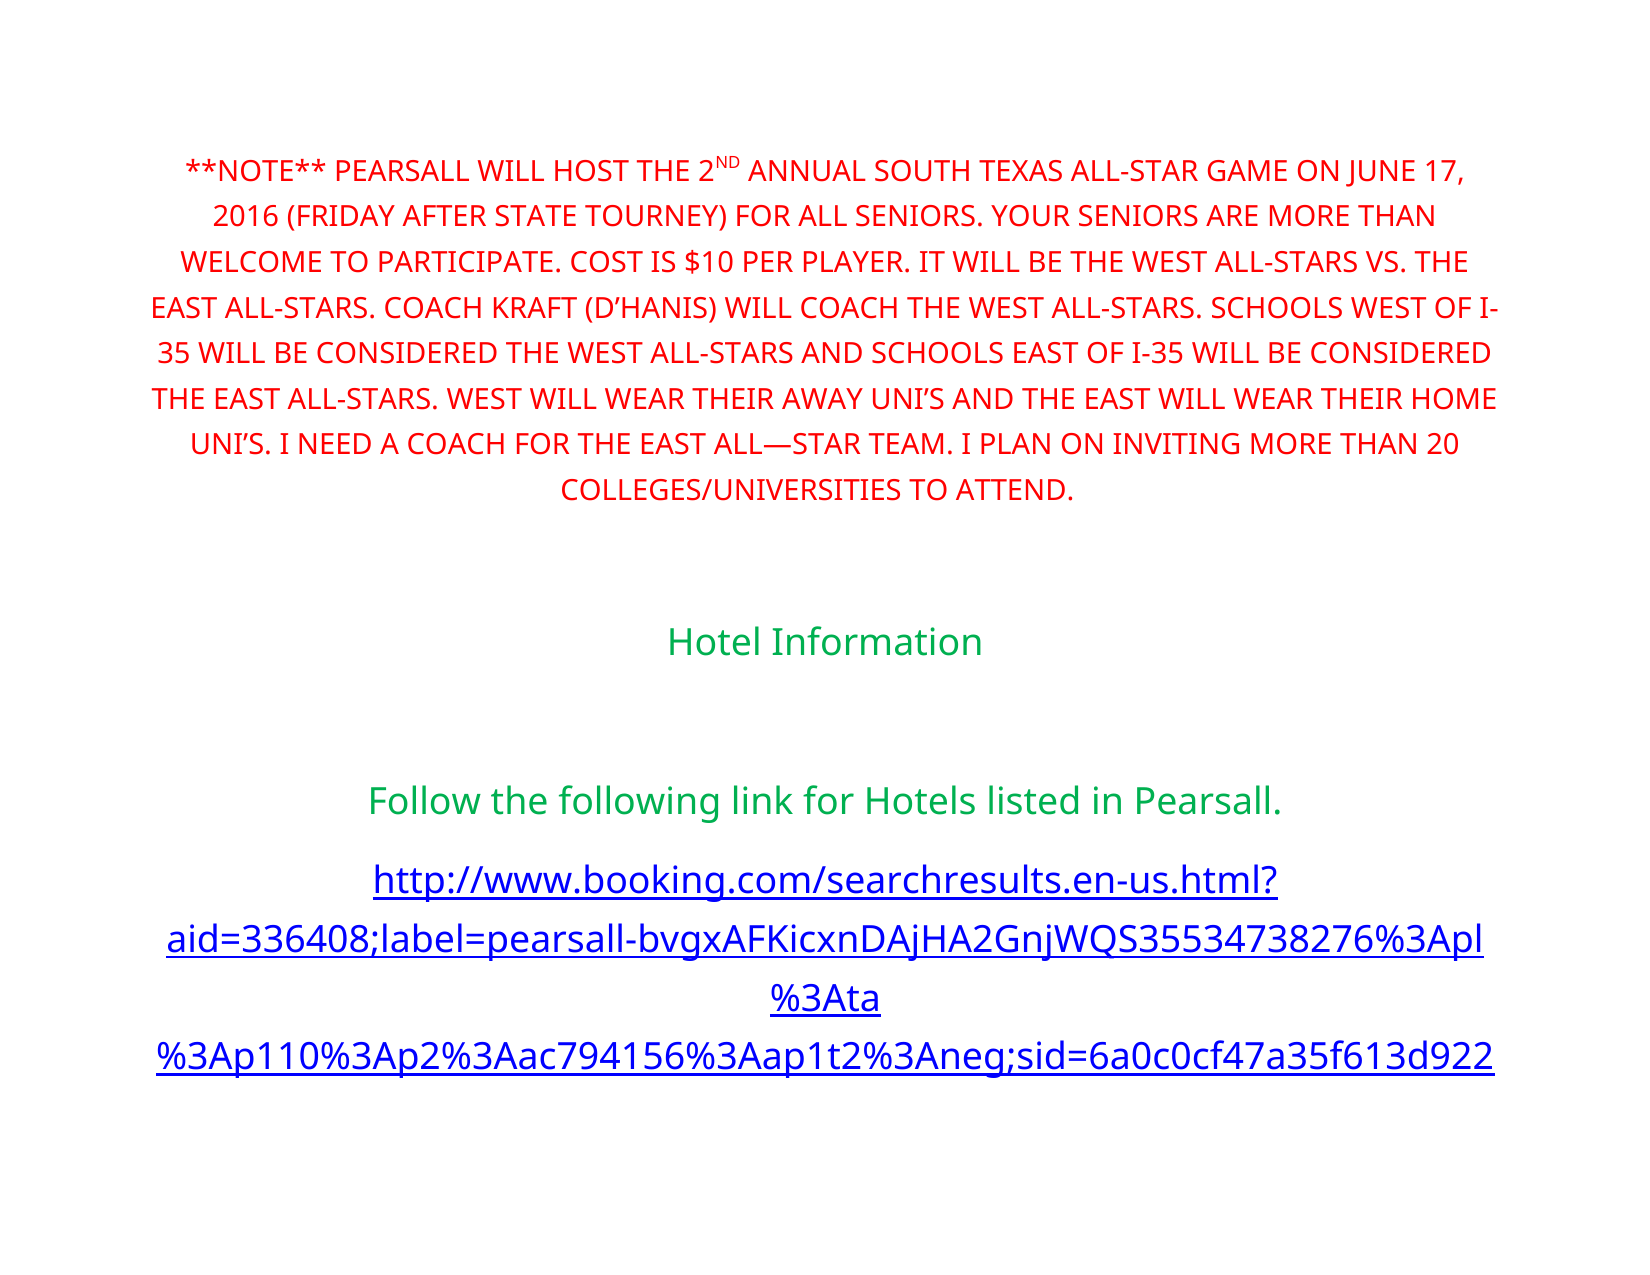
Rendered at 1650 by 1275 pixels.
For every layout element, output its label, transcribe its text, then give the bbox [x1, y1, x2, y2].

text http://www.booking.com/searchresults.en-us.html?aid=336408;label=pearsall-bvgxAFKicxnDAjHA2GnjWQS35534738276%3Apl%3Ata%3Ap110%3Ap2%3Aac794156%3Aap1t2%3Aneg;sid=6a0c0cf47a35f613d922 [150, 854, 1500, 1081]
text **NOTE** PEARSALL WILL HOST THE 2ND ANNUAL SOUTH TEXAS ALL-STAR GAME ON JUNE 17, 2016 (FRIDAY AFTER STATE TOURNEY) FOR ALL SENIORS. YOUR SENIORS ARE MORE THAN WELCOME TO PARTICIPATE. COST IS $10 PER PLAYER. IT WILL BE THE WEST ALL-STARS VS. THE EAST ALL-STARS. COACH KRAFT (D’HANIS) WILL COACH THE WEST ALL-STARS. SCHOOLS WEST OF I-35 WILL BE CONSIDERED THE WEST ALL-STARS AND SCHOOLS EAST OF I-35 WILL BE CONSIDERED THE EAST ALL-STARS. WEST WILL WEAR THEIR AWAY UNI’S AND THE EAST WILL WEAR THEIR HOME UNI’S. I NEED A COACH FOR THE EAST ALL—STAR TEAM. I PLAN ON INVITING MORE THAN 20 COLLEGES/UNIVERSITIES TO ATTEND. [150, 150, 1500, 509]
text Hotel Information [150, 615, 1500, 666]
text Follow the following link for Hotels listed in Pearsall. [150, 774, 1500, 825]
